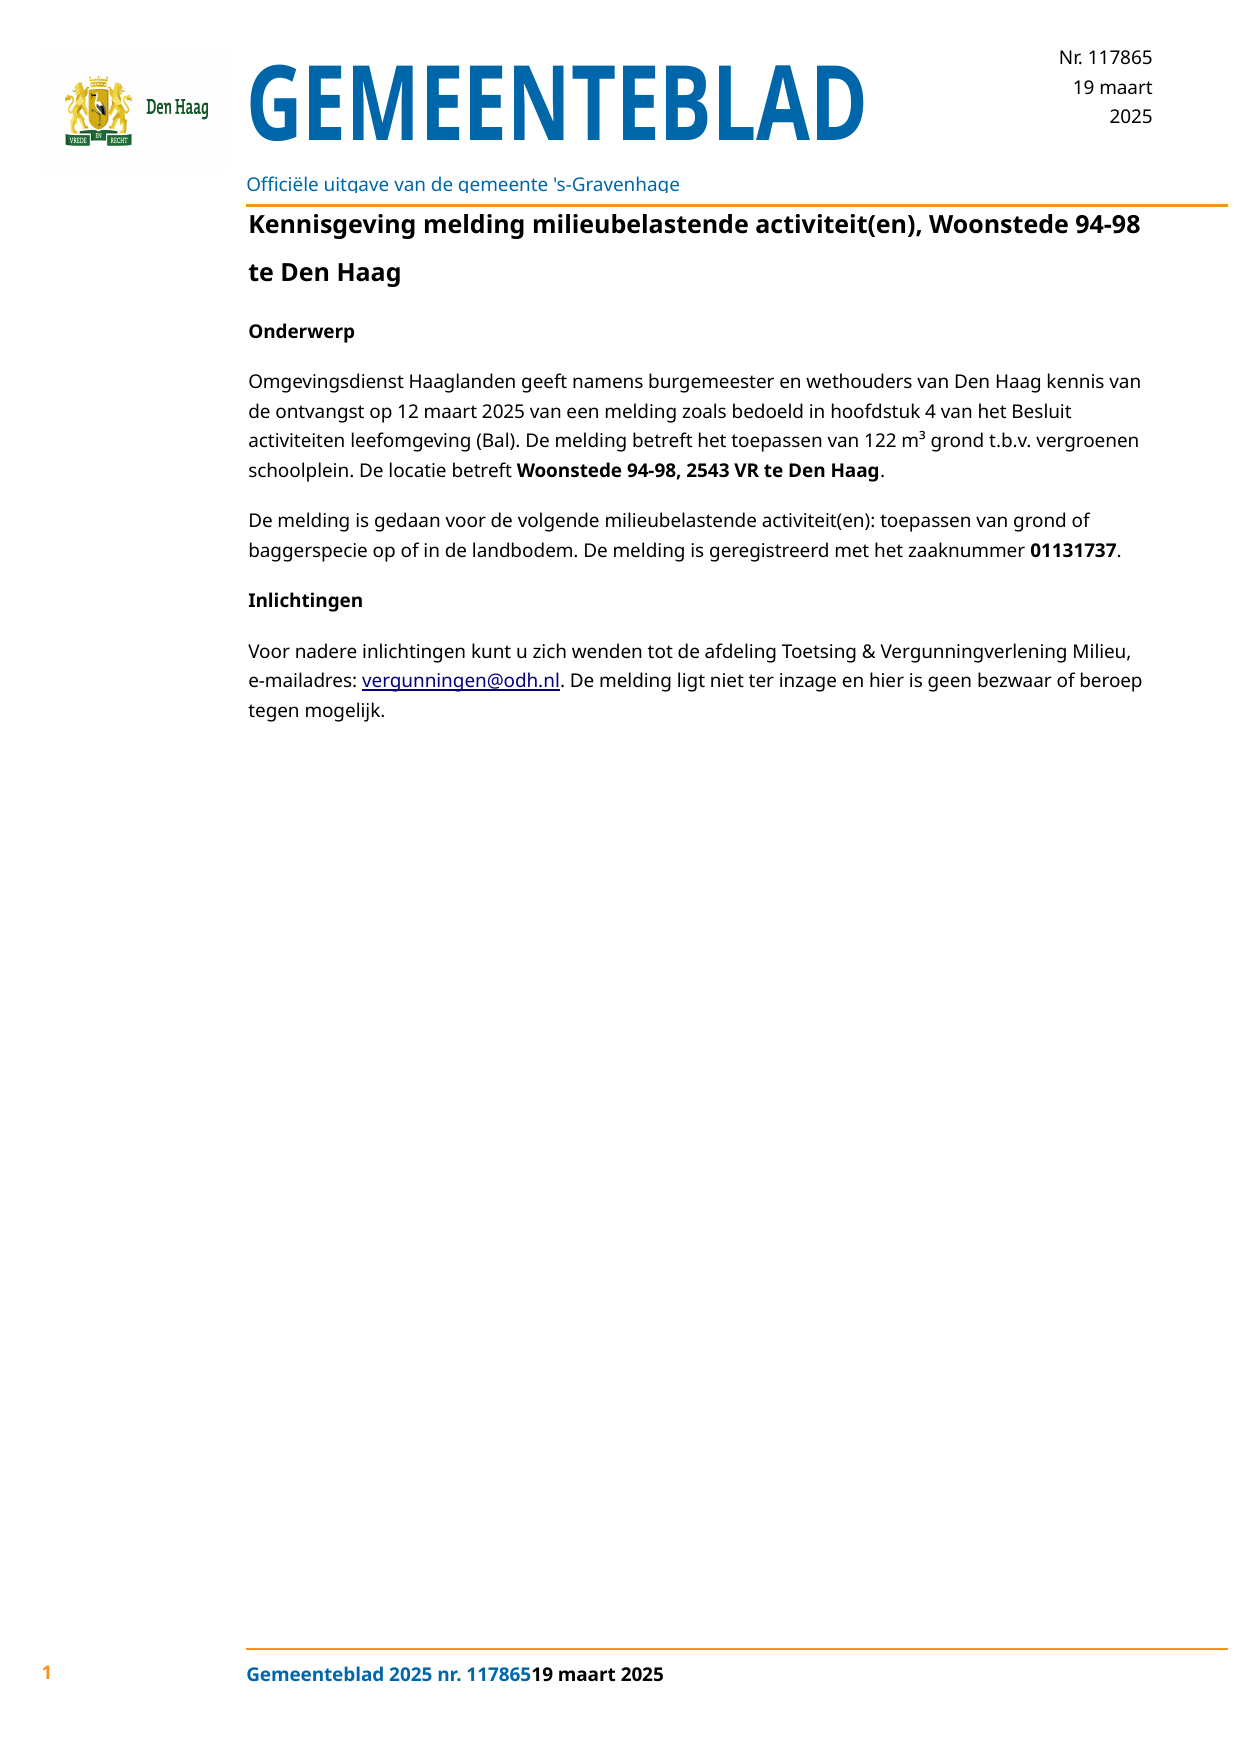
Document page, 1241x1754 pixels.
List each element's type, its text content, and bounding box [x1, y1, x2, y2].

picture [41, 47, 231, 172]
text Voor nadere inlichtingen kunt u zich wenden tot de afdeling Toetsing & Vergunningverlening Milieu, e-mailadres: vergunningen@odh.nl. De melding ligt niet ter inzage en hier is geen bezwaar of beroep tegen mogelijk. [248, 638, 1152, 723]
text Onderwerp [248, 318, 1152, 344]
text Omgevingsdienst Haaglanden geeft namens burgemeester en wethouders van Den Haag kennis van de ontvangst op 12 maart 2025 van een melding zoals bedoeld in hoofdstuk 4 van het Besluit activiteiten leefomgeving (Bal). De melding betreft het toepassen van 122 m³ grond t.b.v. vergroenen schoolplein. De locatie betreft Woonstede 94-98, 2543 VR te Den Haag. [248, 368, 1152, 483]
text De melding is gedaan voor de volgende milieubelastende activiteit(en): toepassen van grond of baggerspecie op of in de landbodem. De melding is geregistreerd met het zaaknummer 01131737. [248, 507, 1152, 563]
text Inlichtingen [248, 587, 1152, 613]
text Kennisgeving melding milieubelastende activiteit(en), Woonstede 94-98 te Den Haag [248, 207, 1152, 288]
